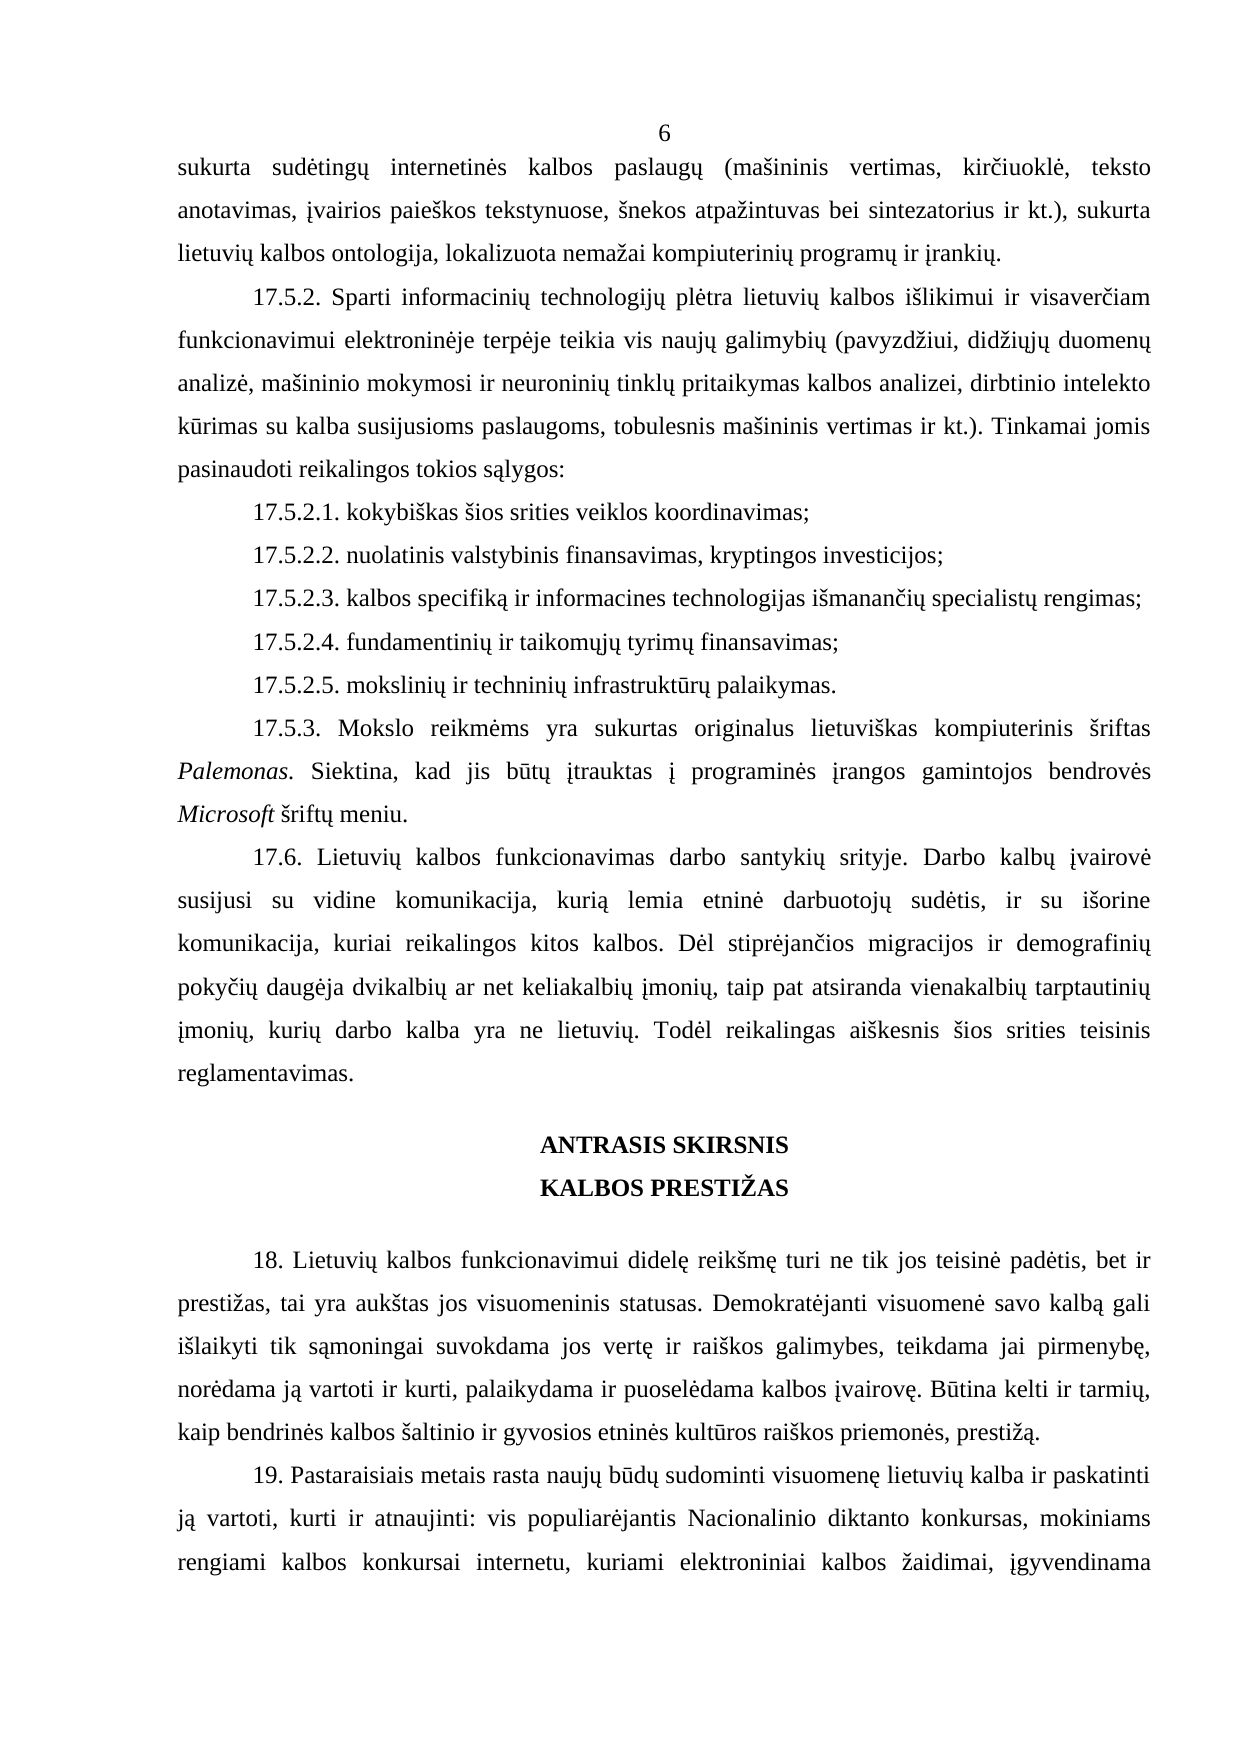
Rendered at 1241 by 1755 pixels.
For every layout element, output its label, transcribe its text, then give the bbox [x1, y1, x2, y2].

text 17.5.3. Mokslo reikmėms yra sukurtas originalus lietuviškas kompiuterinis šriftas Palemonas. Siektina, kad jis būtų įtrauktas į programinės įrangos gamintojos bendrovės Microsoft šriftų meniu. [177, 713, 1152, 828]
text 17.6. Lietuvių kalbos funkcionavimas darbo santykių srityje. Darbo kalbų įvairovė susijusi su vidine komunikacija, kurią lemia etninė darbuotojų sudėtis, ir su išorine komunikacija, kuriai reikalingos kitos kalbos. Dėl stiprėjančios migracijos ir demografinių pokyčių daugėja dvikalbių ar net keliakalbių įmonių, taip pat atsiranda vienakalbių tarptautinių įmonių, kurių darbo kalba yra ne lietuvių. Todėl reikalingas aiškesnis šios srities teisinis reglamentavimas. [177, 842, 1152, 1087]
text 17.5.2.4. fundamentinių ir taikomųjų tyrimų finansavimas; [177, 627, 1152, 655]
text 17.5.2.2. nuolatinis valstybinis finansavimas, kryptingos investicijos; [177, 540, 1152, 569]
text 17.5.2. Sparti informacinių technologijų plėtra lietuvių kalbos išlikimui ir visaverčiam funkcionavimui elektroninėje terpėje teikia vis naujų galimybių (pavyzdžiui, didžiųjų duomenų analizė, mašininio mokymosi ir neuroninių tinklų pritaikymas kalbos analizei, dirbtinio intelekto kūrimas su kalba susijusioms paslaugoms, tobulesnis mašininis vertimas ir kt.). Tinkamai jomis pasinaudoti reikalingos tokios sąlygos: [177, 282, 1152, 483]
text 17.5.2.5. mokslinių ir techninių infrastruktūrų palaikymas. [177, 670, 1152, 698]
text 17.5.2.3. kalbos specifiką ir informacines technologijas išmanančių specialistų rengimas; [177, 583, 1152, 612]
text 18. Lietuvių kalbos funkcionavimui didelę reikšmę turi ne tik jos teisinė padėtis, bet ir prestižas, tai yra aukštas jos visuomeninis statusas. Demokratėjanti visuomenė savo kalbą gali išlaikyti tik sąmoningai suvokdama jos vertę ir raiškos galimybes, teikdama jai pirmenybę, norėdama ją vartoti ir kurti, palaikydama ir puoselėdama kalbos įvairovę. Būtina kelti ir tarmių, kaip bendrinės kalbos šaltinio ir gyvosios etninės kultūros raiškos priemonės, prestižą. [177, 1245, 1152, 1446]
text 17.5.2.1. kokybiškas šios srities veiklos koordinavimas; [177, 497, 1152, 526]
text KALBOS PRESTIŽAS [177, 1173, 1152, 1202]
text sukurta sudėtingų internetinės kalbos paslaugų (mašininis vertimas, kirčiuoklė, teksto anotavimas, įvairios paieškos tekstynuose, šnekos atpažintuvas bei sintezatorius ir kt.), sukurta lietuvių kalbos ontologija, lokalizuota nemažai kompiuterinių programų ir įrankių. [177, 152, 1152, 267]
text 19. Pastaraisiais metais rasta naujų būdų sudominti visuomenę lietuvių kalba ir paskatinti ją vartoti, kurti ir atnaujinti: vis populiarėjantis Nacionalinio diktanto konkursas, mokiniams rengiami kalbos konkursai internetu, kuriami elektroniniai kalbos žaidimai, įgyvendinama [177, 1460, 1152, 1575]
text ANTRASIS SKIRSNIS [177, 1130, 1152, 1158]
